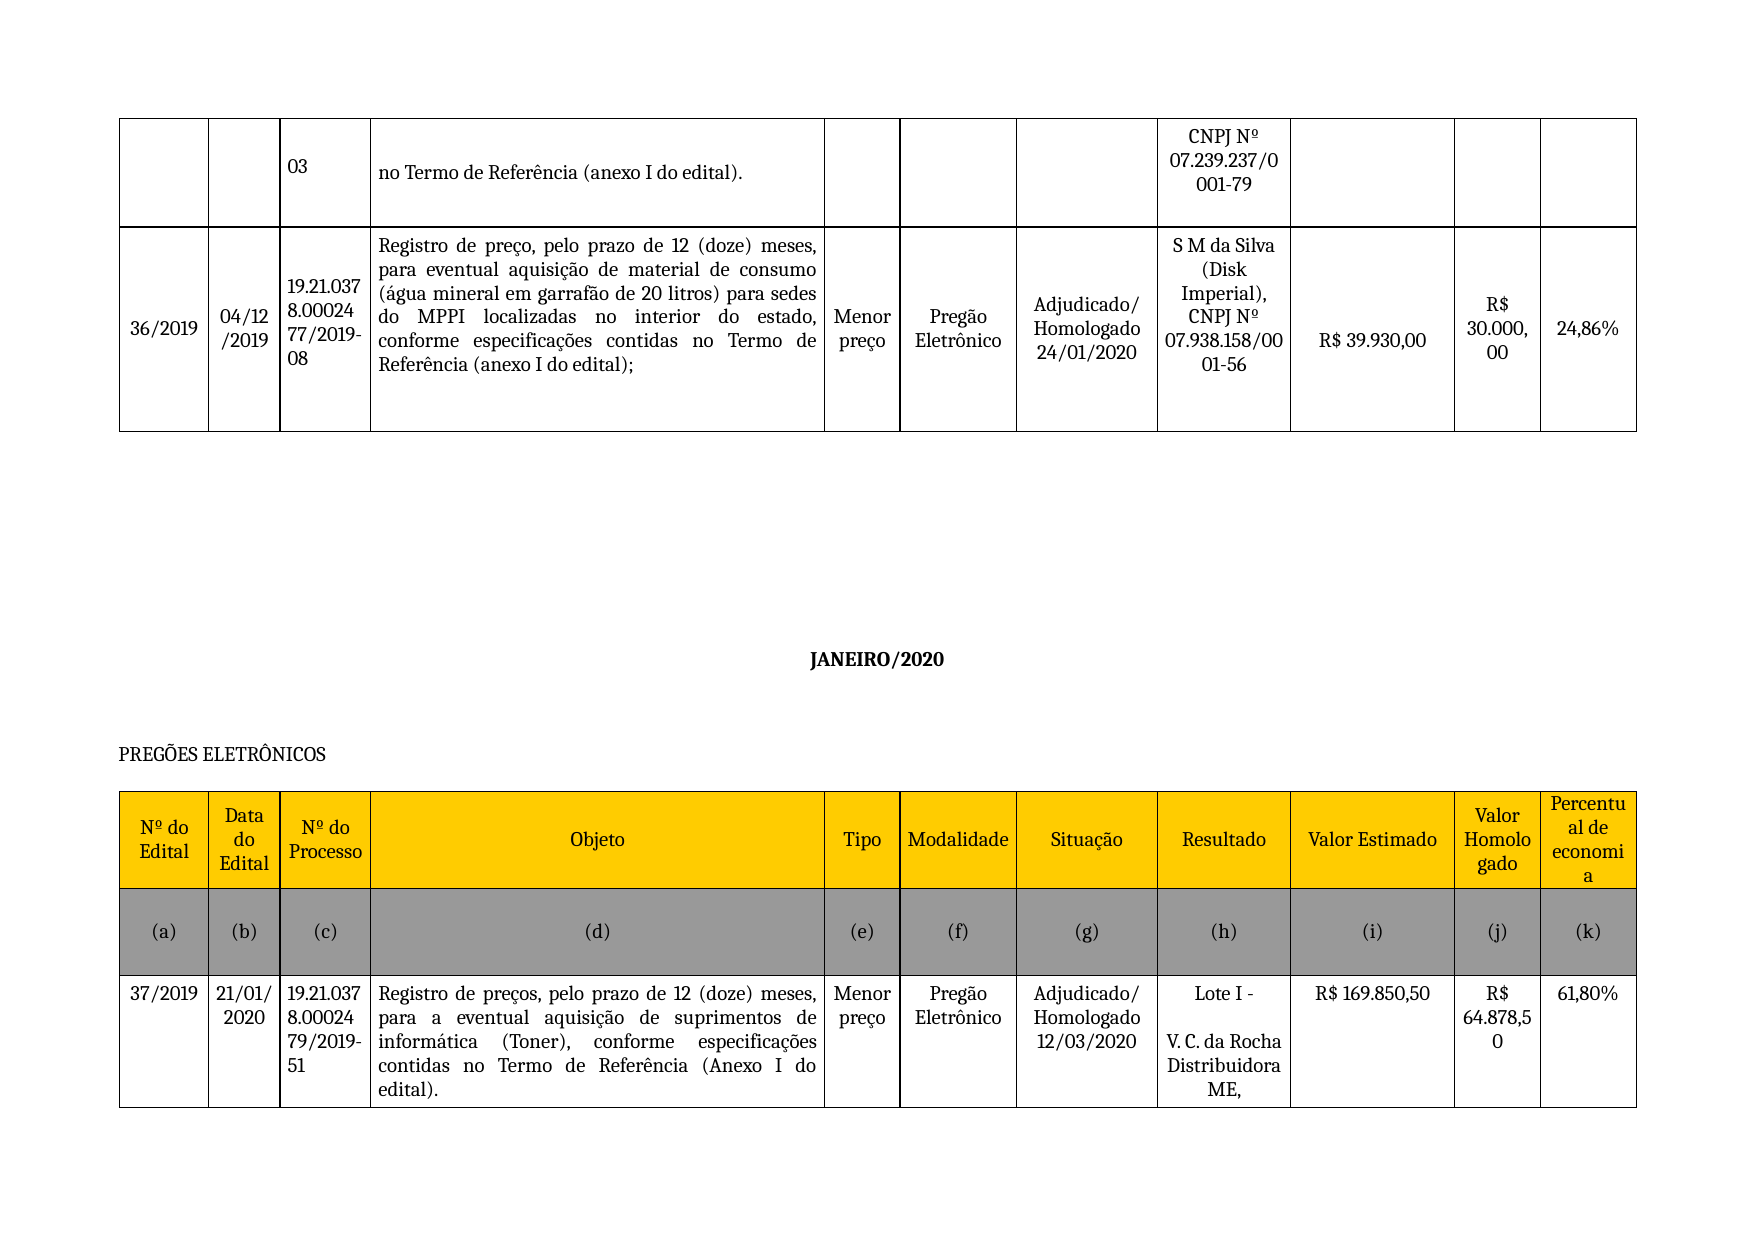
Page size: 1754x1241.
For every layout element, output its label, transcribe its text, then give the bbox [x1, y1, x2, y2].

table_cell 19.21.0378.0002479/2019-51 [281, 976, 370, 1107]
table_cell Pregão Eletrônico [901, 976, 1016, 1107]
table_cell [1017, 119, 1157, 226]
table_cell [1541, 119, 1636, 226]
table_cell (j) [1455, 889, 1540, 975]
table_cell Lote I - V. C. da Rocha Distribuidora ME, [1158, 976, 1290, 1107]
table_cell (h) [1158, 889, 1290, 975]
table_cell [901, 119, 1016, 226]
table_cell [1291, 119, 1454, 226]
table_cell R$ 64.878,50 [1455, 976, 1540, 1107]
table_cell 03 [281, 119, 370, 226]
table_cell 37/2019 [120, 976, 208, 1107]
table_cell S M da Silva (Disk Imperial), CNPJ Nº 07.938.158/0001-56 [1158, 228, 1290, 431]
table_cell no Termo de Referência (anexo I do edital). [371, 119, 824, 226]
table_cell 04/12/2019 [209, 228, 279, 431]
table_cell Pregão Eletrônico [901, 228, 1016, 431]
table_cell Menor preço [825, 228, 899, 431]
table_cell (k) [1541, 889, 1636, 975]
table_cell (g) [1017, 889, 1157, 975]
table_cell (i) [1291, 889, 1454, 975]
table_cell (e) [825, 889, 899, 975]
text PREGÕES ELETRÔNICOS [118, 743, 1636, 767]
table_cell R$ 39.930,00 [1291, 228, 1454, 431]
table_header Resultado [1158, 792, 1290, 888]
table_header Objeto [371, 792, 824, 888]
table_cell 21/01/2020 [209, 976, 279, 1107]
table_cell [120, 119, 208, 226]
table_header Percentual de economia [1541, 792, 1636, 888]
table_header Situação [1017, 792, 1157, 888]
table_cell 24,86% [1541, 228, 1636, 431]
table_header Nº do Edital [120, 792, 208, 888]
table_cell Registro de preço, pelo prazo de 12 (doze) meses, para eventual aquisição de material de consumo (água mineral em garrafão de 20 litros) para sedes do MPPI localizadas no interior do estado, conforme especificações contidas no Termo de Referência (anexo I do edital); [371, 228, 824, 431]
table_cell Registro de preços, pelo prazo de 12 (doze) meses, para a eventual aquisição de suprimentos de informática (Toner), conforme especificações contidas no Termo de Referência (Anexo I do edital). [371, 976, 824, 1107]
table_cell [1455, 119, 1540, 226]
table_header Tipo [825, 792, 899, 888]
text JANEIRO/2020 [118, 647, 1636, 671]
table_cell [209, 119, 279, 226]
table_header Valor Homologado [1455, 792, 1540, 888]
table_cell (f) [901, 889, 1016, 975]
table_cell Adjudicado/Homologado 12/03/2020 [1017, 976, 1157, 1107]
table_header Data do Edital [209, 792, 279, 888]
table_cell (c) [281, 889, 370, 975]
table_header Valor Estimado [1291, 792, 1454, 888]
table_cell 19.21.0378.0002477/2019-08 [281, 228, 370, 431]
table_cell R$ 30.000,00 [1455, 228, 1540, 431]
table_cell 61,80% [1541, 976, 1636, 1107]
table_cell 36/2019 [120, 228, 208, 431]
table_cell Menor preço [825, 976, 899, 1107]
table_cell Adjudicado/Homologado 24/01/2020 [1017, 228, 1157, 431]
table_cell (b) [209, 889, 279, 975]
table_cell R$ 169.850,50 [1291, 976, 1454, 1107]
table_cell (a) [120, 889, 208, 975]
table_header Modalidade [901, 792, 1016, 888]
table_cell [825, 119, 899, 226]
table_cell CNPJ Nº 07.239.237/0001-79 [1158, 119, 1290, 226]
table_header Nº do Processo [281, 792, 370, 888]
table_cell (d) [371, 889, 824, 975]
